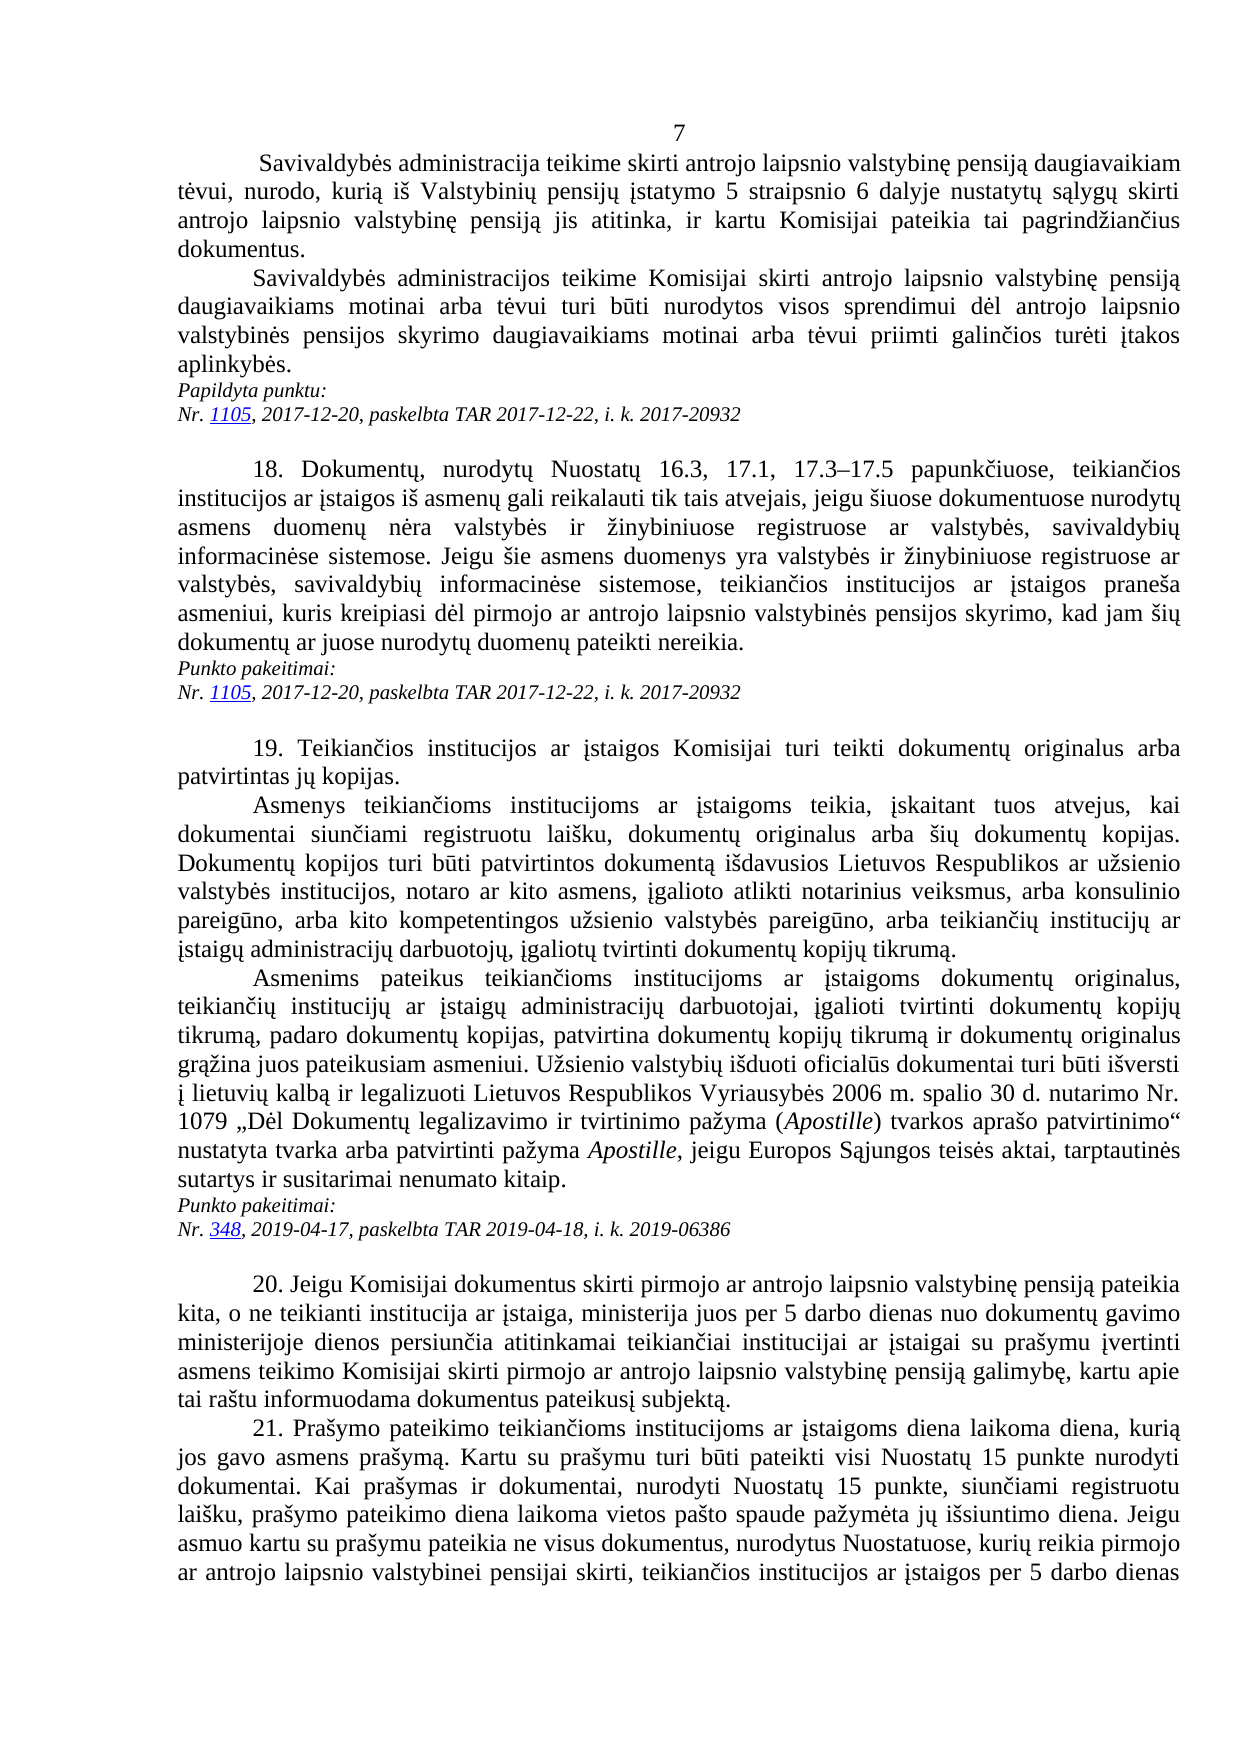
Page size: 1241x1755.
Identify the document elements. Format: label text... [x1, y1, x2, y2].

text Punkto pakeitimai: [177, 1193, 1181, 1217]
text Asmenys teikiančioms institucijoms ar įstaigoms teikia, įskaitant tuos atvejus, kai dokumentai siunčiami registruotu laišku, dokumentų originalus arba šių dokumentų kopijas. Dokumentų kopijos turi būti patvirtintos dokumentą išdavusios Lietuvos Respublikos ar užsienio valstybės institucijos, notaro ar kito asmens, įgalioto atlikti notarinius veiksmus, arba konsulinio pareigūno, arba kito kompetentingos užsienio valstybės pareigūno, arba teikiančių institucijų ar įstaigų administracijų darbuotojų, įgaliotų tvirtinti dokumentų kopijų tikrumą. [177, 790, 1181, 963]
text 21. Prašymo pateikimo teikiančioms institucijoms ar įstaigoms diena laikoma diena, kurią jos gavo asmens prašymą. Kartu su prašymu turi būti pateikti visi Nuostatų 15 punkte nurodyti dokumentai. Kai prašymas ir dokumentai, nurodyti Nuostatų 15 punkte, siunčiami registruotu laišku, prašymo pateikimo diena laikoma vietos pašto spaude pažymėta jų išsiuntimo diena. Jeigu asmuo kartu su prašymu pateikia ne visus dokumentus, nurodytus Nuostatuose, kurių reikia pirmojo ar antrojo laipsnio valstybinei pensijai skirti, teikiančios institucijos ar įstaigos per 5 darbo dienas [177, 1413, 1181, 1586]
text Savivaldybės administracija teikime skirti antrojo laipsnio valstybinę pensiją daugiavaikiam tėvui, nurodo, kurią iš Valstybinių pensijų įstatymo 5 straipsnio 6 dalyje nustatytų sąlygų skirti antrojo laipsnio valstybinę pensiją jis atitinka, ir kartu Komisijai pateikia tai pagrindžiančius dokumentus. [177, 148, 1181, 263]
text Asmenims pateikus teikiančioms institucijoms ar įstaigoms dokumentų originalus, teikiančių institucijų ar įstaigų administracijų darbuotojai, įgalioti tvirtinti dokumentų kopijų tikrumą, padaro dokumentų kopijas, patvirtina dokumentų kopijų tikrumą ir dokumentų originalus grąžina juos pateikusiam asmeniui. Užsienio valstybių išduoti oficialūs dokumentai turi būti išversti į lietuvių kalbą ir legalizuoti Lietuvos Respublikos Vyriausybės 2006 m. spalio 30 d. nutarimo Nr. 1079 „Dėl Dokumentų legalizavimo ir tvirtinimo pažyma (Apostille) tvarkos aprašo patvirtinimo“ nustatyta tvarka arba patvirtinti pažyma Apostille, jeigu Europos Sąjungos teisės aktai, tarptautinės sutartys ir susitarimai nenumato kitaip. [177, 963, 1181, 1193]
text Papildyta punktu: [177, 378, 1181, 402]
text 18. Dokumentų, nurodytų Nuostatų 16.3, 17.1, 17.3–17.5 papunkčiuose, teikiančios institucijos ar įstaigos iš asmenų gali reikalauti tik tais atvejais, jeigu šiuose dokumentuose nurodytų asmens duomenų nėra valstybės ir žinybiniuose registruose ar valstybės, savivaldybių informacinėse sistemose. Jeigu šie asmens duomenys yra valstybės ir žinybiniuose registruose ar valstybės, savivaldybių informacinėse sistemose, teikiančios institucijos ar įstaigos praneša asmeniui, kuris kreipiasi dėl pirmojo ar antrojo laipsnio valstybinės pensijos skyrimo, kad jam šių dokumentų ar juose nurodytų duomenų pateikti nereikia. [177, 454, 1181, 656]
text Punkto pakeitimai: [177, 656, 1181, 680]
text Nr. 1105, 2017-12-20, paskelbta TAR 2017-12-22, i. k. 2017-20932 [177, 402, 1181, 426]
text Nr. 348, 2019-04-17, paskelbta TAR 2019-04-18, i. k. 2019-06386 [177, 1217, 1181, 1241]
text 19. Teikiančios institucijos ar įstaigos Komisijai turi teikti dokumentų originalus arba patvirtintas jų kopijas. [177, 733, 1181, 790]
text 20. Jeigu Komisijai dokumentus skirti pirmojo ar antrojo laipsnio valstybinę pensiją pateikia kita, o ne teikianti institucija ar įstaiga, ministerija juos per 5 darbo dienas nuo dokumentų gavimo ministerijoje dienos persiunčia atitinkamai teikiančiai institucijai ar įstaigai su prašymu įvertinti asmens teikimo Komisijai skirti pirmojo ar antrojo laipsnio valstybinę pensiją galimybę, kartu apie tai raštu informuodama dokumentus pateikusį subjektą. [177, 1269, 1181, 1413]
text Nr. 1105, 2017-12-20, paskelbta TAR 2017-12-22, i. k. 2017-20932 [177, 680, 1181, 704]
text Savivaldybės administracijos teikime Komisijai skirti antrojo laipsnio valstybinę pensiją daugiavaikiams motinai arba tėvui turi būti nurodytos visos sprendimui dėl antrojo laipsnio valstybinės pensijos skyrimo daugiavaikiams motinai arba tėvui priimti galinčios turėti įtakos aplinkybės. [177, 263, 1181, 378]
